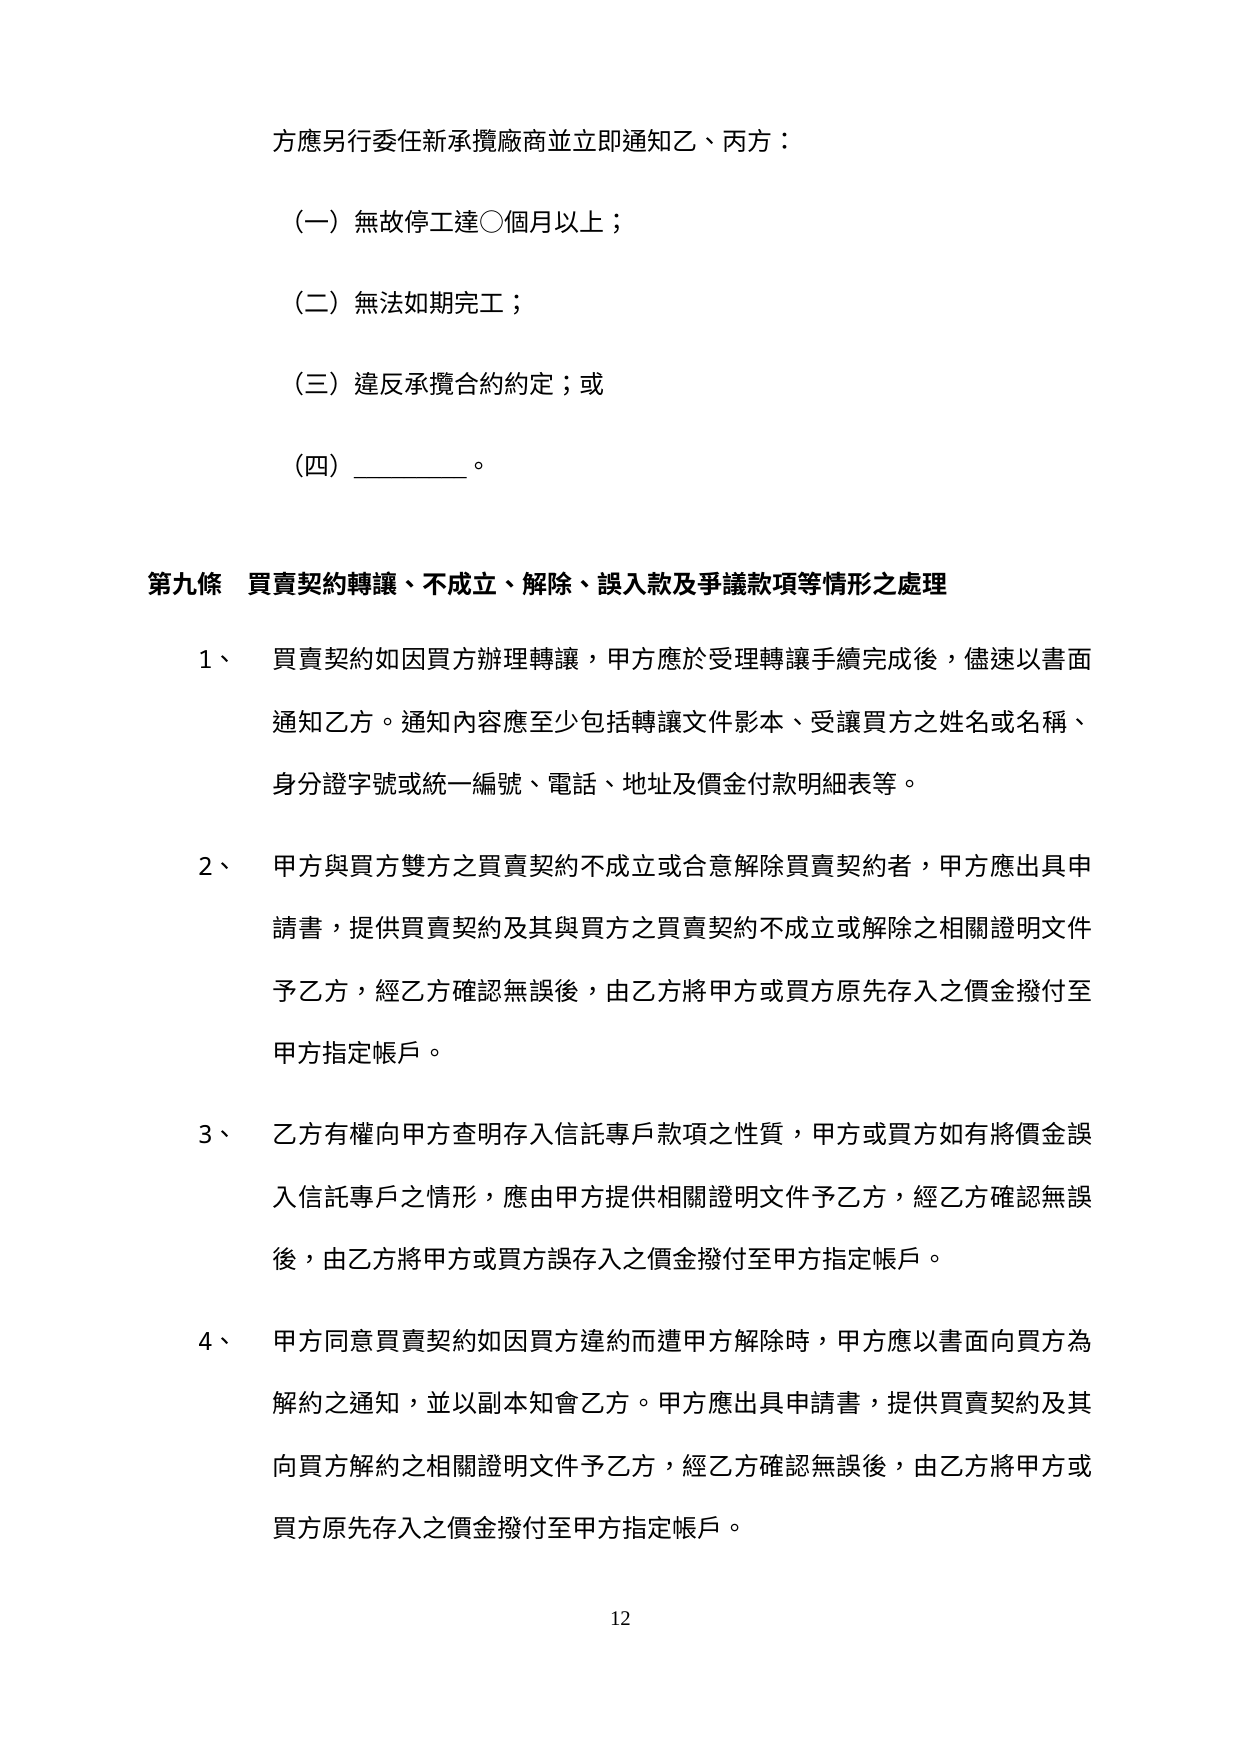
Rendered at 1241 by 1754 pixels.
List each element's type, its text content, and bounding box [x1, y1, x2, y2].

text （四）_________。 [279, 422, 1092, 485]
list 方應另行委任新承攬廠商並立即通知乙、丙方： [198, 97, 1092, 160]
list 甲方同意買賣契約如因買方違約而遭甲方解除時，甲方應以書面向買方為解約之通知，並以副本知會乙方。甲方應出具申請書，提供買賣契約及其向買方解約之相關證明文件予乙方，經乙方確認無誤後，由乙方將甲方或買方原先存入之價金撥付至甲方指定帳戶。 [198, 1297, 1092, 1547]
list 乙方有權向甲方查明存入信託專戶款項之性質，甲方或買方如有將價金誤入信託專戶之情形，應由甲方提供相關證明文件予乙方，經乙方確認無誤後，由乙方將甲方或買方誤存入之價金撥付至甲方指定帳戶。 [198, 1091, 1092, 1279]
list 買賣契約如因買方辦理轉讓，甲方應於受理轉讓手續完成後，儘速以書面通知乙方。通知內容應至少包括轉讓文件影本、受讓買方之姓名或名稱、身分證字號或統一編號、電話、地址及價金付款明細表等。 [198, 616, 1092, 804]
text （三）違反承攬合約約定；或 [279, 341, 1092, 404]
text （一）無故停工達○個月以上； [279, 179, 1092, 241]
list 甲方與買方雙方之買賣契約不成立或合意解除買賣契約者，甲方應出具申請書，提供買賣契約及其與買方之買賣契約不成立或解除之相關證明文件予乙方，經乙方確認無誤後，由乙方將甲方或買方原先存入之價金撥付至甲方指定帳戶。 [198, 822, 1092, 1072]
text （二）無法如期完工； [279, 260, 1092, 322]
text 第九條 買賣契約轉讓、不成立、解除、誤入款及爭議款項等情形之處理 [148, 541, 1092, 604]
